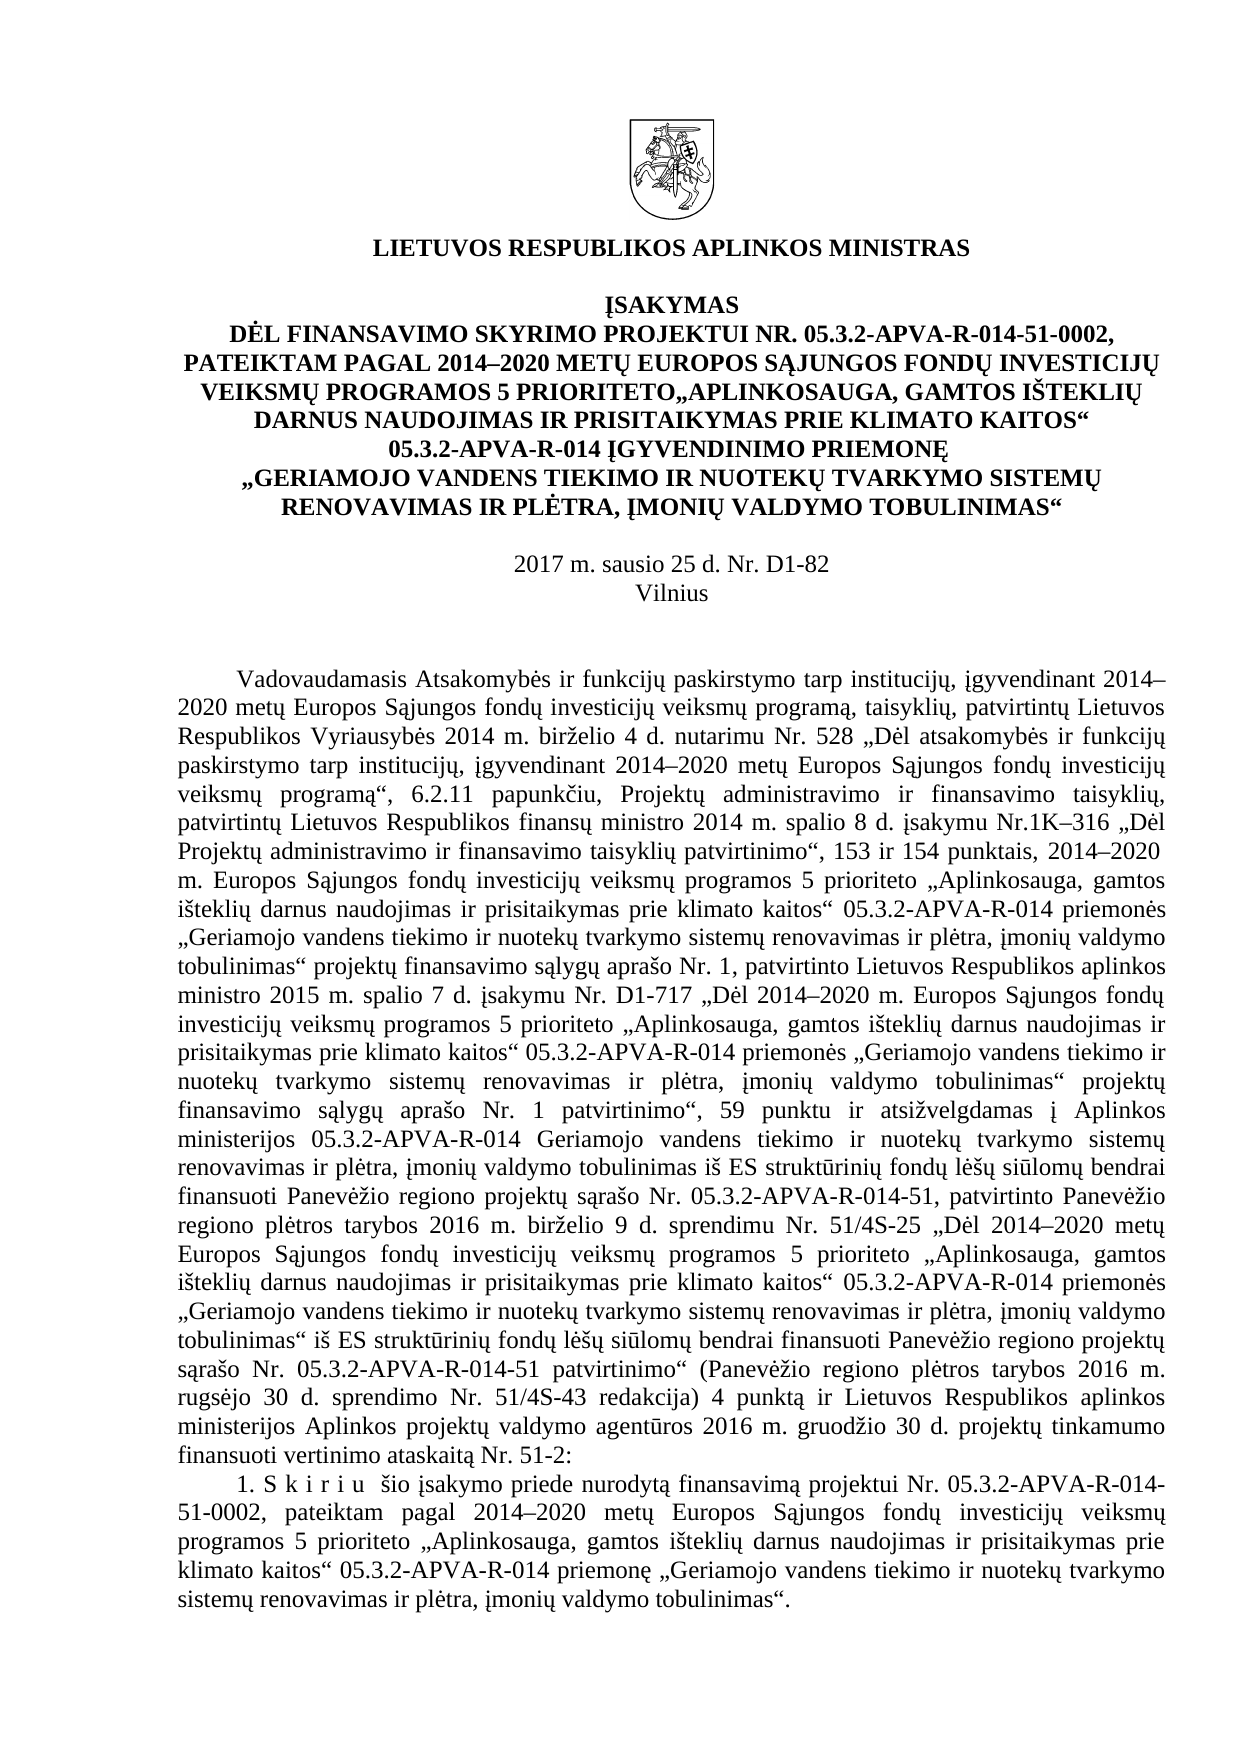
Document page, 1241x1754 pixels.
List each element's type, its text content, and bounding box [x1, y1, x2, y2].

text „GERIAMOJO VANDENS TIEKIMO IR NUOTEKŲ TVARKYMO SISTEMŲ RENOVAVIMAS IR PLĖTRA, ĮMONIŲ VALDYMO TOBULINIMAS“ [177, 463, 1166, 520]
text 05.3.2-APVA-R-014 ĮGYVENDINIMO PRIEMONĘ [177, 434, 1166, 463]
text 1. S k i r i u šio įsakymo priede nurodytą finansavimą projektui Nr. 05.3.2-APVA-R-014-51-0002, pateiktam pagal 2014–2020 metų Europos Sąjungos fondų investicijų veiksmų programos 5 prioriteto „Aplinkosauga, gamtos išteklių darnus naudojimas ir prisitaikymas prie klimato kaitos“ 05.3.2-APVA-R-014 priemonę „Geriamojo vandens tiekimo ir nuotekų tvarkymo sistemų renovavimas ir plėtra, įmonių valdymo tobulinimas“. [177, 1469, 1166, 1612]
text DĖL FINANSAVIMO SKYRIMO PROJEKTUI NR. 05.3.2-APVA-R-014-51-0002, PATEIKTAM PAGAL 2014–2020 METŲ EUROPOS SĄJUNGOS FONDŲ INVESTICIJŲ VEIKSMŲ PROGRAMOS 5 PRIORITETO„APLINKOSAUGA, GAMTOS IŠTEKLIŲ DARNUS NAUDOJIMAS IR PRISITAIKYMAS PRIE KLIMATO KAITOS“ [177, 319, 1166, 434]
text LIETUVOS RESPUBLIKOS APLINKOS MINISTRAS [177, 233, 1166, 262]
text Vadovaudamasis Atsakomybės ir funkcijų paskirstymo tarp institucijų, įgyvendinant 2014–2020 metų Europos Sąjungos fondų investicijų veiksmų programą, taisyklių, patvirtintų Lietuvos Respublikos Vyriausybės 2014 m. birželio 4 d. nutarimu Nr. 528 „Dėl atsakomybės ir funkcijų paskirstymo tarp institucijų, įgyvendinant 2014–2020 metų Europos Sąjungos fondų investicijų veiksmų programą“, 6.2.11 papunkčiu, Projektų administravimo ir finansavimo taisyklių, patvirtintų Lietuvos Respublikos finansų ministro 2014 m. spalio 8 d. įsakymu Nr.1K–316 „Dėl Projektų administravimo ir finansavimo taisyklių patvirtinimo“, 153 ir 154 punktais, 2014–2020 m. Europos Sąjungos fondų investicijų veiksmų programos 5 prioriteto „Aplinkosauga, gamtos išteklių darnus naudojimas ir prisitaikymas prie klimato kaitos“ 05.3.2-APVA-r-014 priemonės „Geriamojo vandens tiekimo ir nuotekų tvarkymo sistemų renovavimas ir plėtra, įmonių valdymo tobulinimas“ projektų finansavimo sąlygų aprašo Nr. 1, patvirtinto Lietuvos Respublikos aplinkos ministro 2015 m. spalio 7 d. įsakymu Nr. D1-717 „Dėl 2014–2020 m. Europos Sąjungos fondų investicijų veiksmų programos 5 prioriteto „Aplinkosauga, gamtos išteklių darnus naudojimas ir prisitaikymas prie klimato kaitos“ 05.3.2-APVA-R-014 priemonės „Geriamojo vandens tiekimo ir nuotekų tvarkymo sistemų renovavimas ir plėtra, įmonių valdymo tobulinimas“ projektų finansavimo sąlygų aprašo Nr. 1 patvirtinimo“, 59 punktu ir atsižvelgdamas į Aplinkos ministerijos 05.3.2-APVA-R-014 Geriamojo vandens tiekimo ir nuotekų tvarkymo sistemų renovavimas ir plėtra, įmonių valdymo tobulinimas iš ES struktūrinių fondų lėšų siūlomų bendrai finansuoti Panevėžio regiono projektų sąrašo Nr. 05.3.2-APVA-R-014-51, patvirtinto Panevėžio regiono plėtros tarybos 2016 m. birželio 9 d. sprendimu Nr. 51/4S-25 „Dėl 2014–2020 metų Europos Sąjungos fondų investicijų veiksmų programos 5 prioriteto „Aplinkosauga, gamtos išteklių darnus naudojimas ir prisitaikymas prie klimato kaitos“ 05.3.2-APVA-R-014 priemonės „Geriamojo vandens tiekimo ir nuotekų tvarkymo sistemų renovavimas ir plėtra, įmonių valdymo tobulinimas“ iš ES struktūrinių fondų lėšų siūlomų bendrai finansuoti Panevėžio regiono projektų sąrašo Nr. 05.3.2-APVA-R-014-51 patvirtinimo“ (Panevėžio regiono plėtros tarybos 2016 m. rugsėjo 30 d. sprendimo Nr. 51/4S-43 redakcija) 4 punktą ir Lietuvos Respublikos aplinkos ministerijos Aplinkos projektų valdymo agentūros 2016 m. gruodžio 30 d. projektų tinkamumo finansuoti vertinimo ataskaitą Nr. 51-2: [177, 664, 1166, 1469]
text 2017 m. sausio 25 d. Nr. D1-82 [177, 549, 1166, 578]
text Vilnius [177, 578, 1166, 635]
text ĮSAKYMAS [177, 290, 1166, 319]
